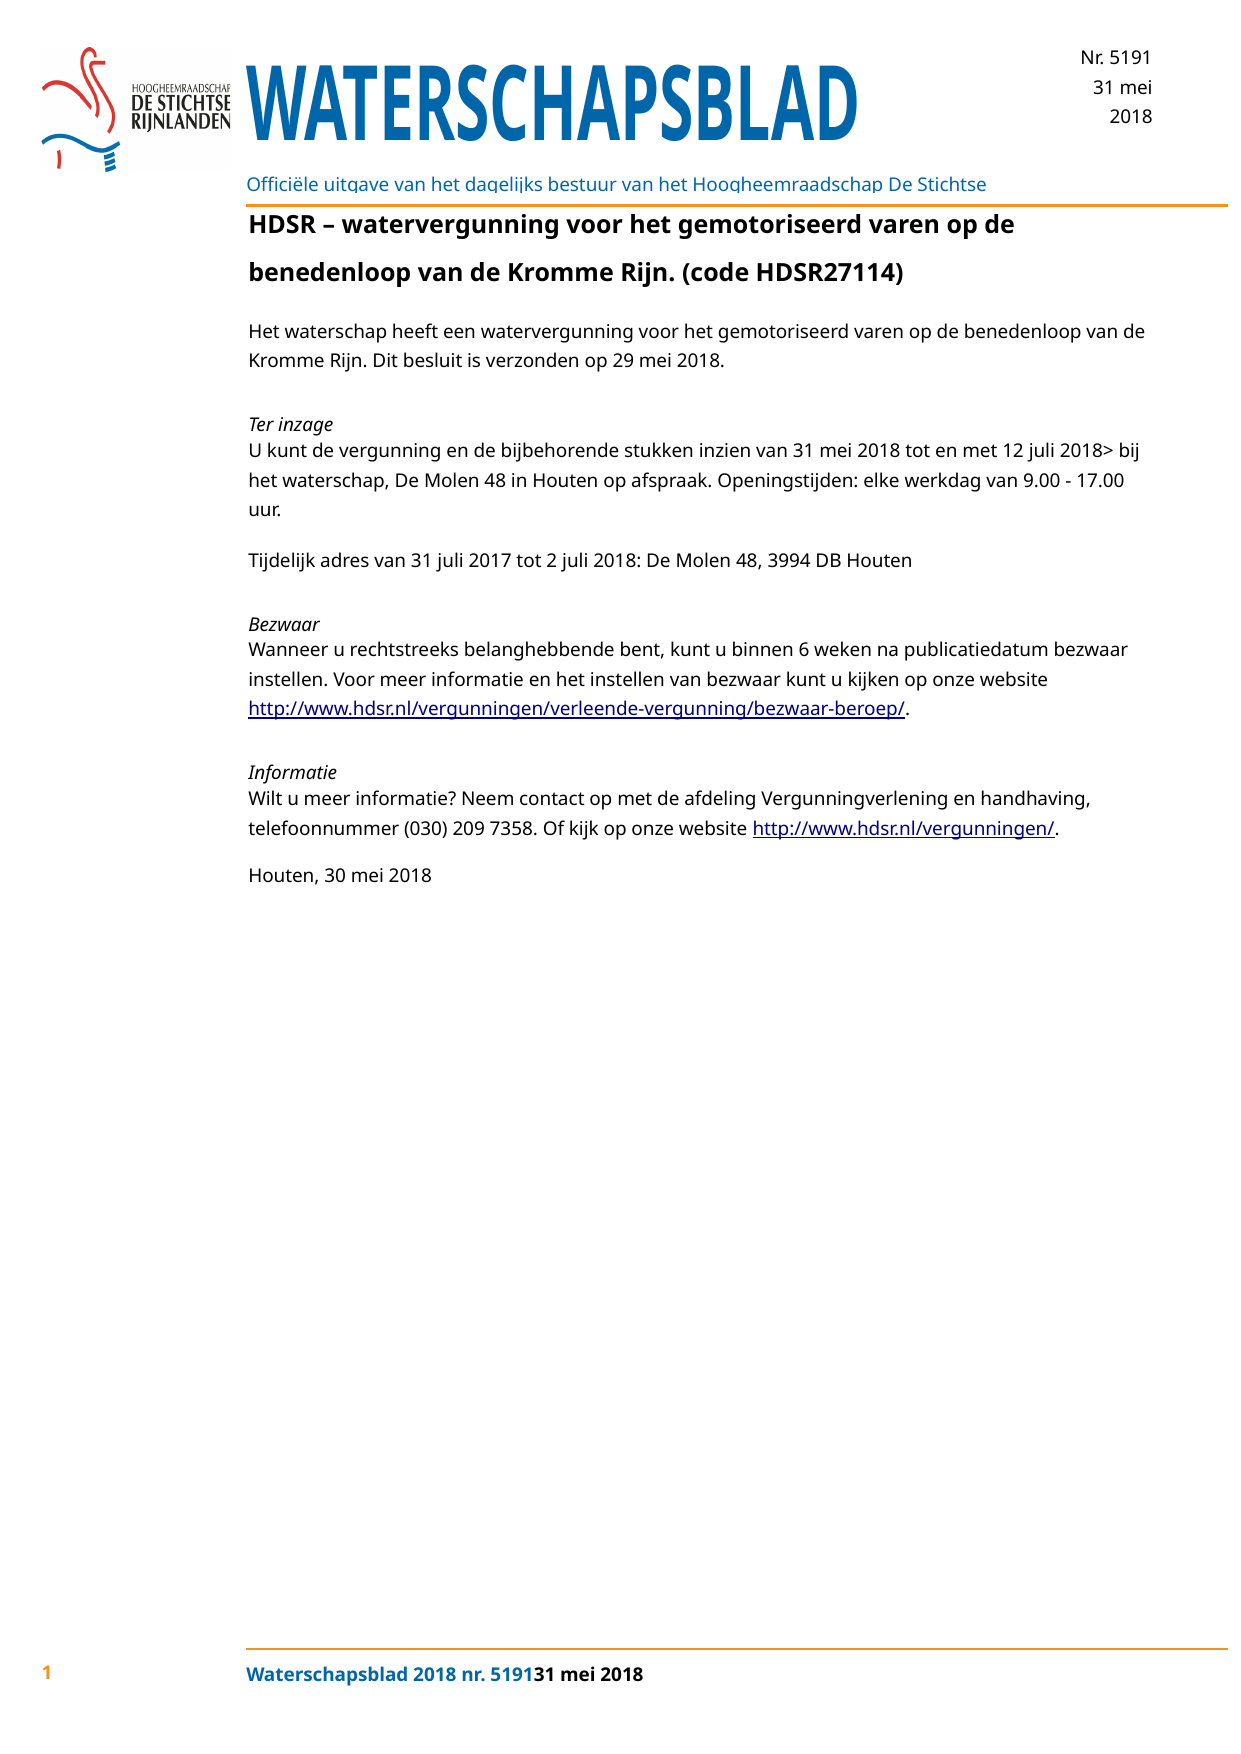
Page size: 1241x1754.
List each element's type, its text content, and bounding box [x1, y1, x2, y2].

picture [41, 47, 231, 172]
text Wanneer u rechtstreeks belanghebbende bent, kunt u binnen 6 weken na publicatiedatum bezwaar instellen. Voor meer informatie en het instellen van bezwaar kunt u kijken op onze website http://www.hdsr.nl/vergunningen/verleende-vergunning/bezwaar-beroep/. [248, 636, 1152, 721]
text Tijdelijk adres van 31 juli 2017 tot 2 juli 2018: De Molen 48, 3994 DB Houten [248, 547, 1152, 572]
text U kunt de vergunning en de bijbehorende stukken inzien van 31 mei 2018 tot en met 12 juli 2018> bij het waterschap, De Molen 48 in Houten op afspraak. Openingstijden: elke werkdag van 9.00 - 17.00 uur. [248, 437, 1152, 522]
text Houten, 30 mei 2018 [248, 863, 1152, 888]
text Bezwaar [248, 611, 1152, 636]
text Wilt u meer informatie? Neem contact op met de afdeling Vergunningverlening en handhaving, telefoonnummer (030) 209 7358. Of kijk op onze website http://www.hdsr.nl/vergunningen/. [248, 785, 1152, 841]
text HDSR – watervergunning voor het gemotoriseerd varen op de benedenloop van de Kromme Rijn. (code HDSR27114) [248, 207, 1152, 288]
text Informatie [248, 759, 1152, 785]
text Ter inzage [248, 411, 1152, 437]
text Het waterschap heeft een watervergunning voor het gemotoriseerd varen op de benedenloop van de Kromme Rijn. Dit besluit is verzonden op 29 mei 2018. [248, 318, 1152, 373]
